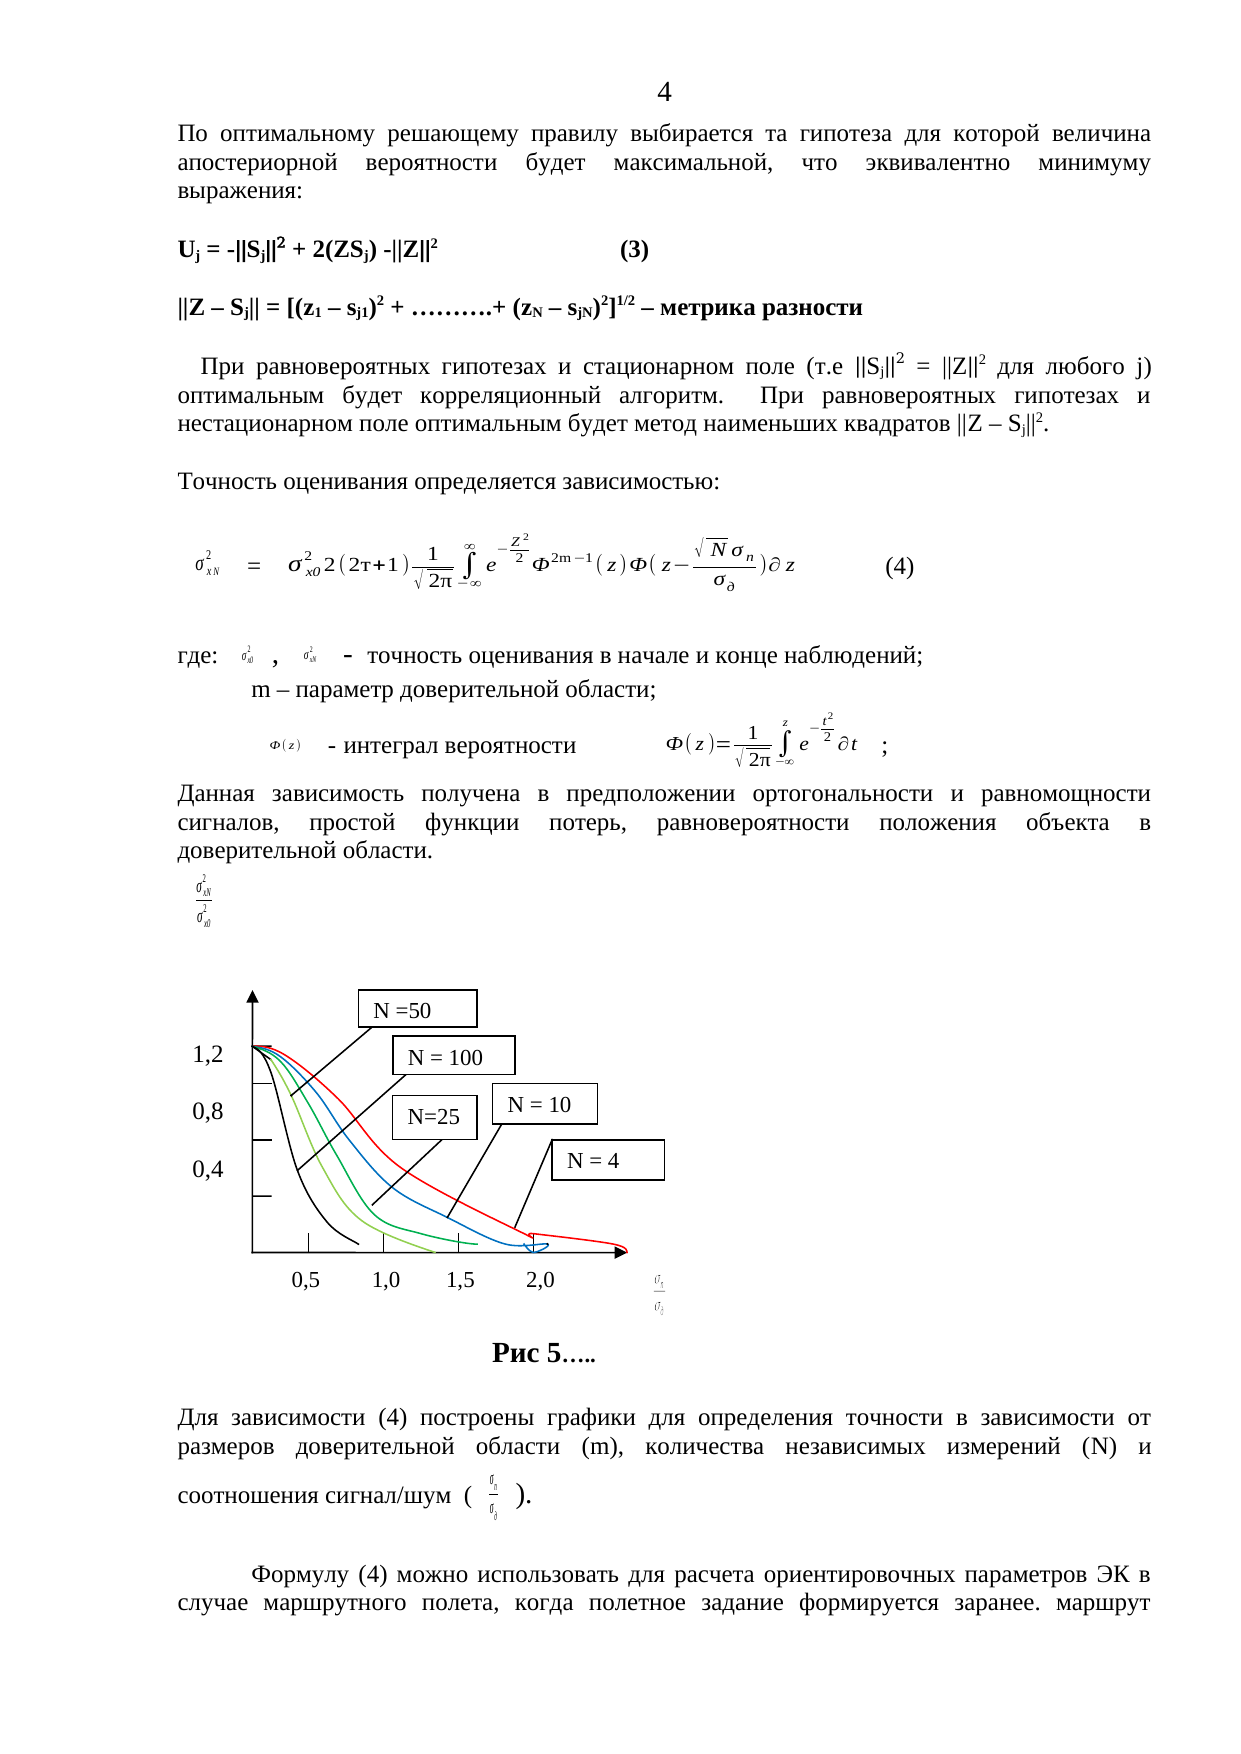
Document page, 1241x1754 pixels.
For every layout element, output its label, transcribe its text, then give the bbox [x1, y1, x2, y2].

text Формулу (4) можно использовать для расчета ориентировочных параметров ЭК в случае маршрутного полета, когда полетное задание формируется заранее. маршрут [177, 1559, 1152, 1616]
text m – параметр доверительной области; [177, 674, 1152, 703]
text При равновероятных гипотезах и стационарном поле (т.е ||Sj||2 = ||Z||2 для любого j) оптимальным будет корреляционный алгоритм. При равновероятных гипотезах и нестационарном поле оптимальным будет метод наименьших квадратов ||Z – Sj||2. [177, 349, 1152, 437]
text ||Z – Sj|| = [(z1 – sj1)2 + ……….+ (zN – sjN)2]1/2 – метрика разности [177, 292, 1152, 321]
text где: , - точность оценивания в начале и конце наблюдений; [177, 636, 1152, 674]
text Данная зависимость получена в предположении ортогональности и равномощности сигналов, простой функции потерь, равновероятности положения объекта в доверительной области. [177, 778, 1152, 864]
text Для зависимости (4) построены графики для определения точности в зависимости от размеров доверительной области (m), количества независимых измерений (N) и соотношения сигнал/шум (). [177, 1402, 1152, 1530]
text = (4) [177, 523, 1152, 602]
text Точность оценивания определяется зависимостью: [177, 466, 1152, 495]
text Uj = -||Sj||2 + 2(ZSj) -||Z||2 (3) [177, 233, 1152, 263]
text - интеграл вероятности ; [177, 703, 1152, 778]
text По оптимальному решающему правилу выбирается та гипотеза для которой величина апостериорной вероятности будет максимальной, что эквивалентно минимуму выражения: [177, 118, 1152, 204]
